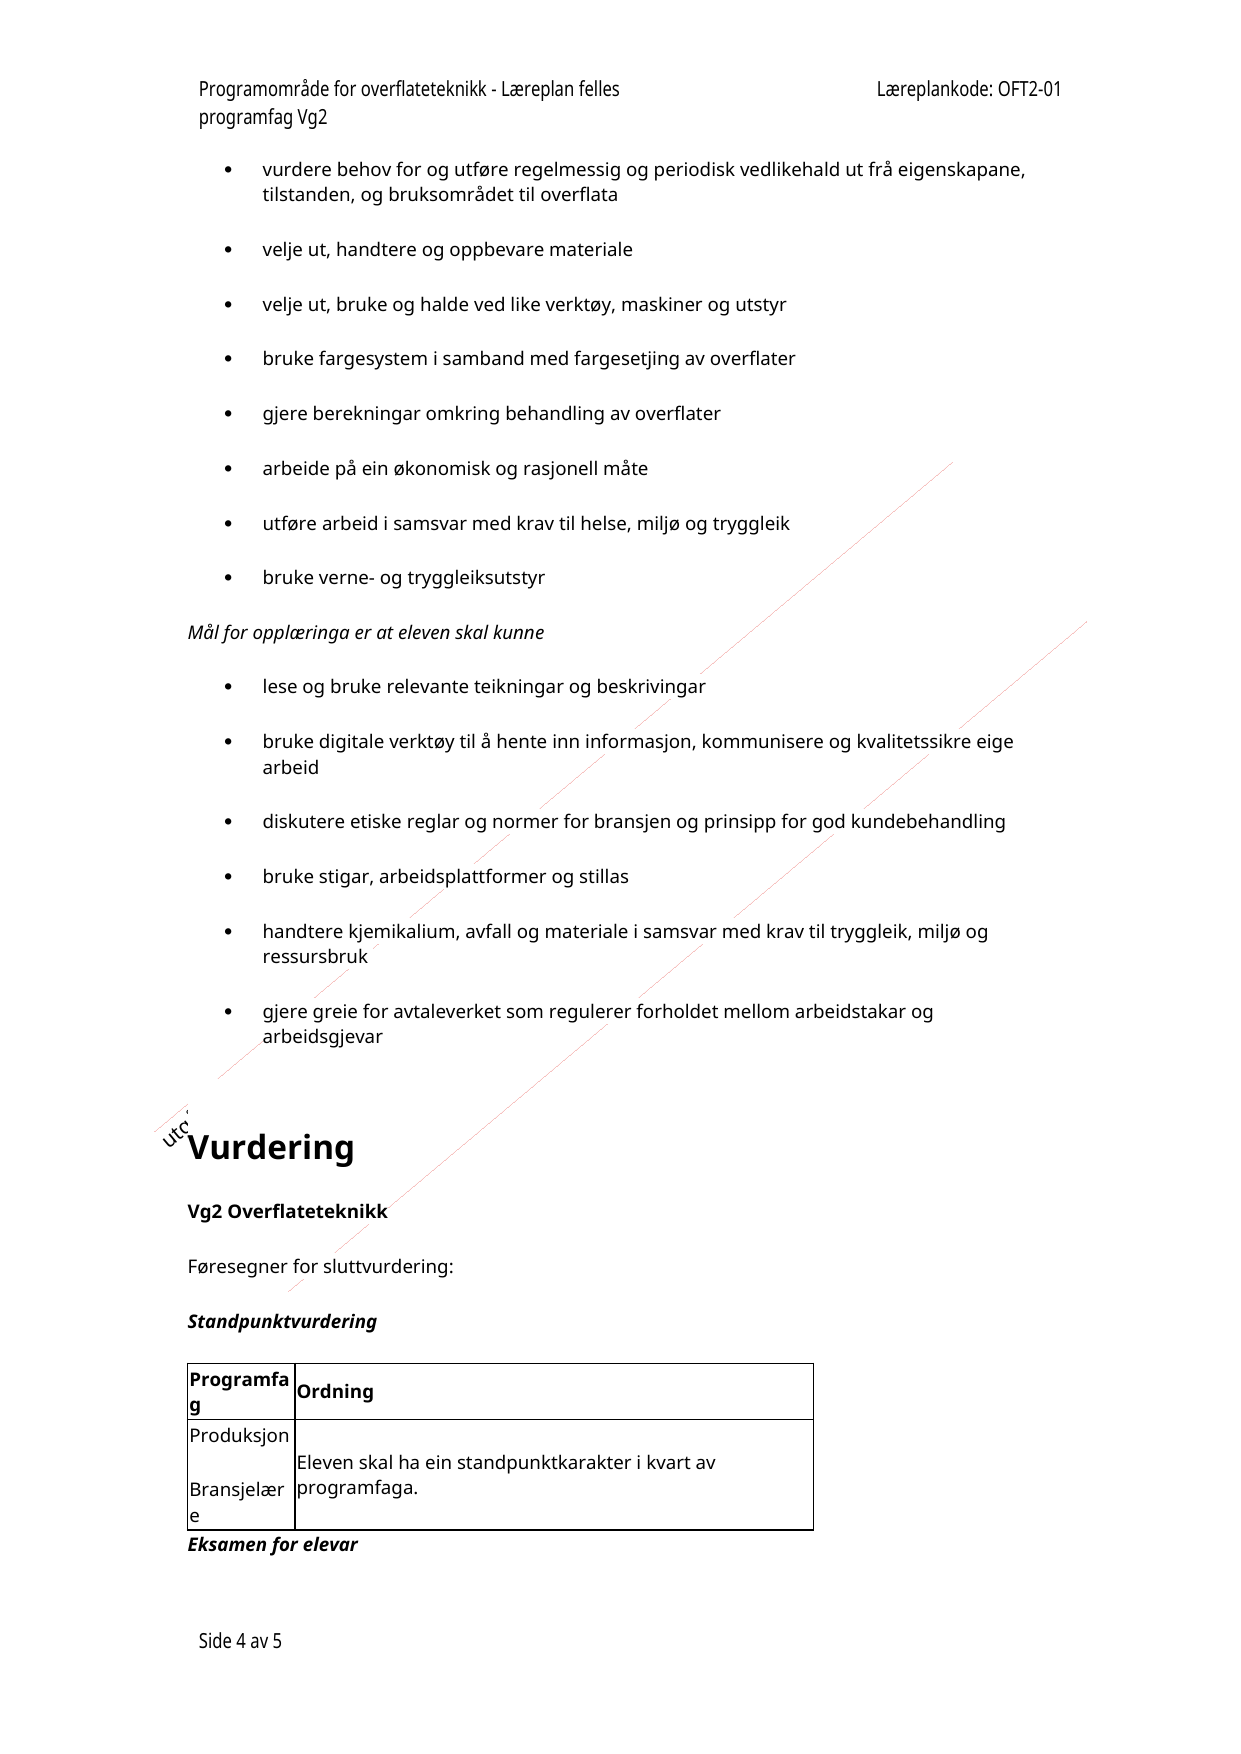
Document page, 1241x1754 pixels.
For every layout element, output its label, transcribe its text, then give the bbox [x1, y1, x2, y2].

list arbeide på ein økonomisk og rasjonell måte [225, 455, 263, 481]
subtitle Vurdering [219, 1078, 541, 1169]
text Mål for opplæringa er at eleven skal kunne [736, 619, 1053, 645]
text Eksamen for elevar [365, 1531, 1053, 1556]
list arbeide på ein økonomisk og rasjonell måte [653, 455, 1053, 481]
list handtere kjemikalium, avfall og materiale i samsvar med krav til tryggleik, miljø og ressursbruk [225, 918, 263, 969]
text Føresegner for sluttvurdering: [454, 1253, 1053, 1279]
list velje ut, handtere og oppbevare materiale [225, 236, 263, 262]
list velje ut, bruke og halde ved like verktøy, maskiner og utstyr [792, 291, 1053, 317]
list handtere kjemikalium, avfall og materiale i samsvar med krav til tryggleik, miljø og ressursbruk [373, 944, 701, 969]
list handtere kjemikalium, avfall og materiale i samsvar med krav til tryggleik, miljø og ressursbruk [674, 918, 1053, 969]
text Vg2 Overflateteknikk [388, 1198, 1053, 1224]
list utføre arbeid i samsvar med krav til helse, miljø og tryggleik [795, 510, 894, 535]
list bruke stigar, arbeidsplattformer og stillas [770, 863, 1053, 889]
text Vg2 Overflateteknikk [187, 1198, 398, 1207]
list bruke digitale verktøy til å hente inn informasjon, kommunisere og kvalitetssikre eige arbeid [576, 754, 927, 779]
list bruke fargesystem i samband med fargesetjing av overflater [801, 346, 1053, 371]
list vurdere behov for og utføre regelmessig og periodisk vedlikehald ut frå eigenskapane, tilstanden, og bruksområdet til overflata [623, 156, 1053, 207]
list bruke digitale verktøy til å hente inn informasjon, kommunisere og kvalitetssikre eige arbeid [901, 728, 1053, 779]
list bruke stigar, arbeidsplattformer og stillas [225, 863, 473, 889]
list velje ut, handtere og oppbevare materiale [638, 236, 1053, 262]
table_cell Eleven skal ha ein standpunktkarakter i kvart av programfaga. [296, 1420, 813, 1529]
text Mål for opplæringa er at eleven skal kunne [551, 619, 764, 645]
list bruke digitale verktøy til å hente inn informasjon, kommunisere og kvalitetssikre eige arbeid [324, 754, 603, 779]
table_header Ordning [296, 1364, 813, 1418]
list lese og bruke relevante teikningar og beskrivingar [711, 674, 1022, 699]
list gjere berekningar omkring behandling av overflater [726, 400, 1053, 426]
list [802, 564, 1053, 590]
list bruke digitale verktøy til å hente inn informasjon, kommunisere og kvalitetssikre eige arbeid [225, 728, 634, 779]
list gjere greie for avtaleverket som regulerer forholdet mellom arbeidstakar og arbeidsgjevar [225, 998, 263, 1049]
list utføre arbeid i samsvar med krav til helse, miljø og tryggleik [867, 510, 1053, 535]
list bruke stigar, arbeidsplattformer og stillas [475, 863, 797, 889]
list gjere greie for avtaleverket som regulerer forholdet mellom arbeidstakar og arbeidsgjevar [388, 1024, 605, 1049]
list bruke verne- og tryggleiksutstyr [225, 564, 829, 590]
list lese og bruke relevante teikningar og beskrivingar [996, 674, 1053, 699]
subtitle Vurdering [436, 1078, 1053, 1169]
list gjere greie for avtaleverket som regulerer forholdet mellom arbeidstakar og arbeidsgjevar [579, 998, 1053, 1049]
text Standpunktvurdering [379, 1308, 1053, 1333]
